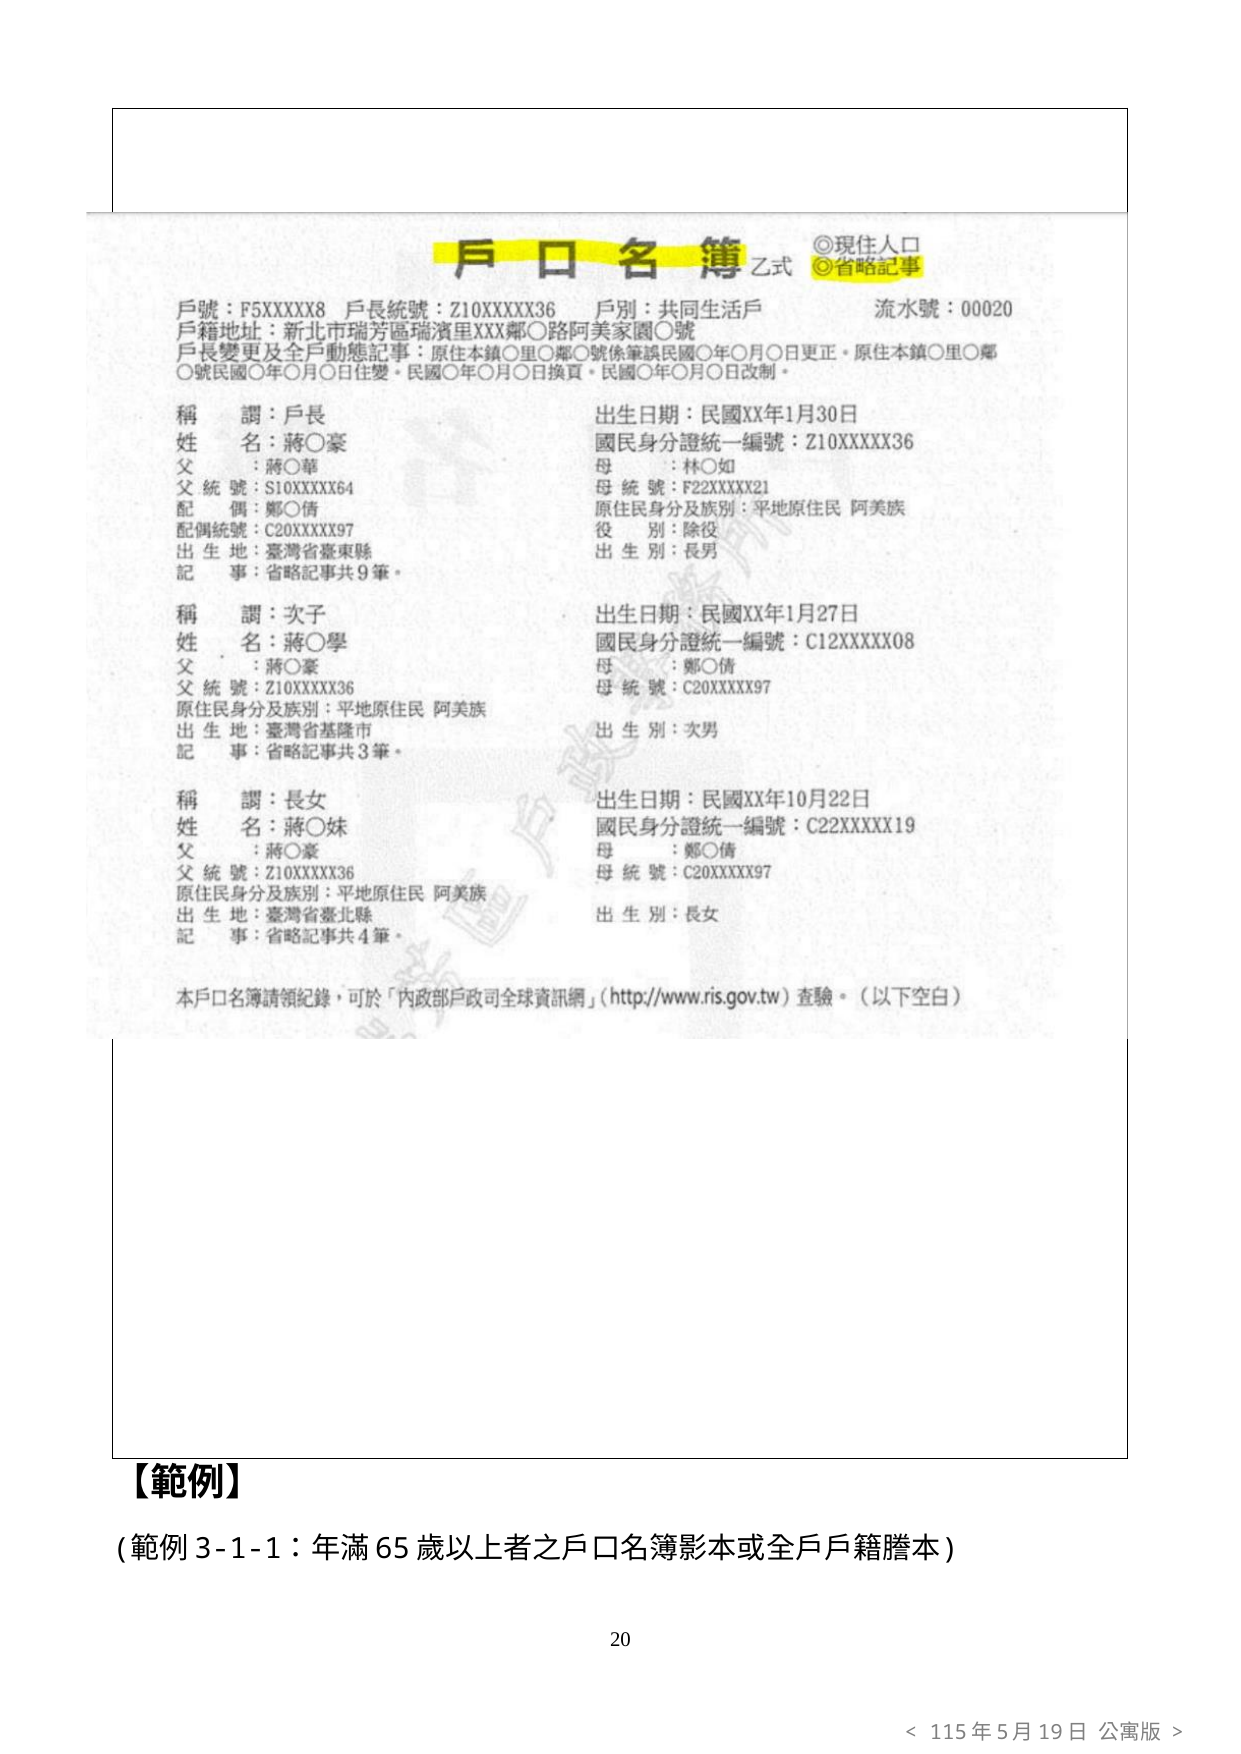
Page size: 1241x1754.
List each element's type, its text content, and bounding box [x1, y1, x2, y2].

text (範例3-1-1：年滿65歲以上者之戶口名簿影本或全戶戶籍謄本) [112, 1522, 1128, 1567]
table_header [113, 109, 1127, 212]
table_header [113, 1039, 1127, 1458]
text 【範例】 [112, 1459, 1128, 1505]
